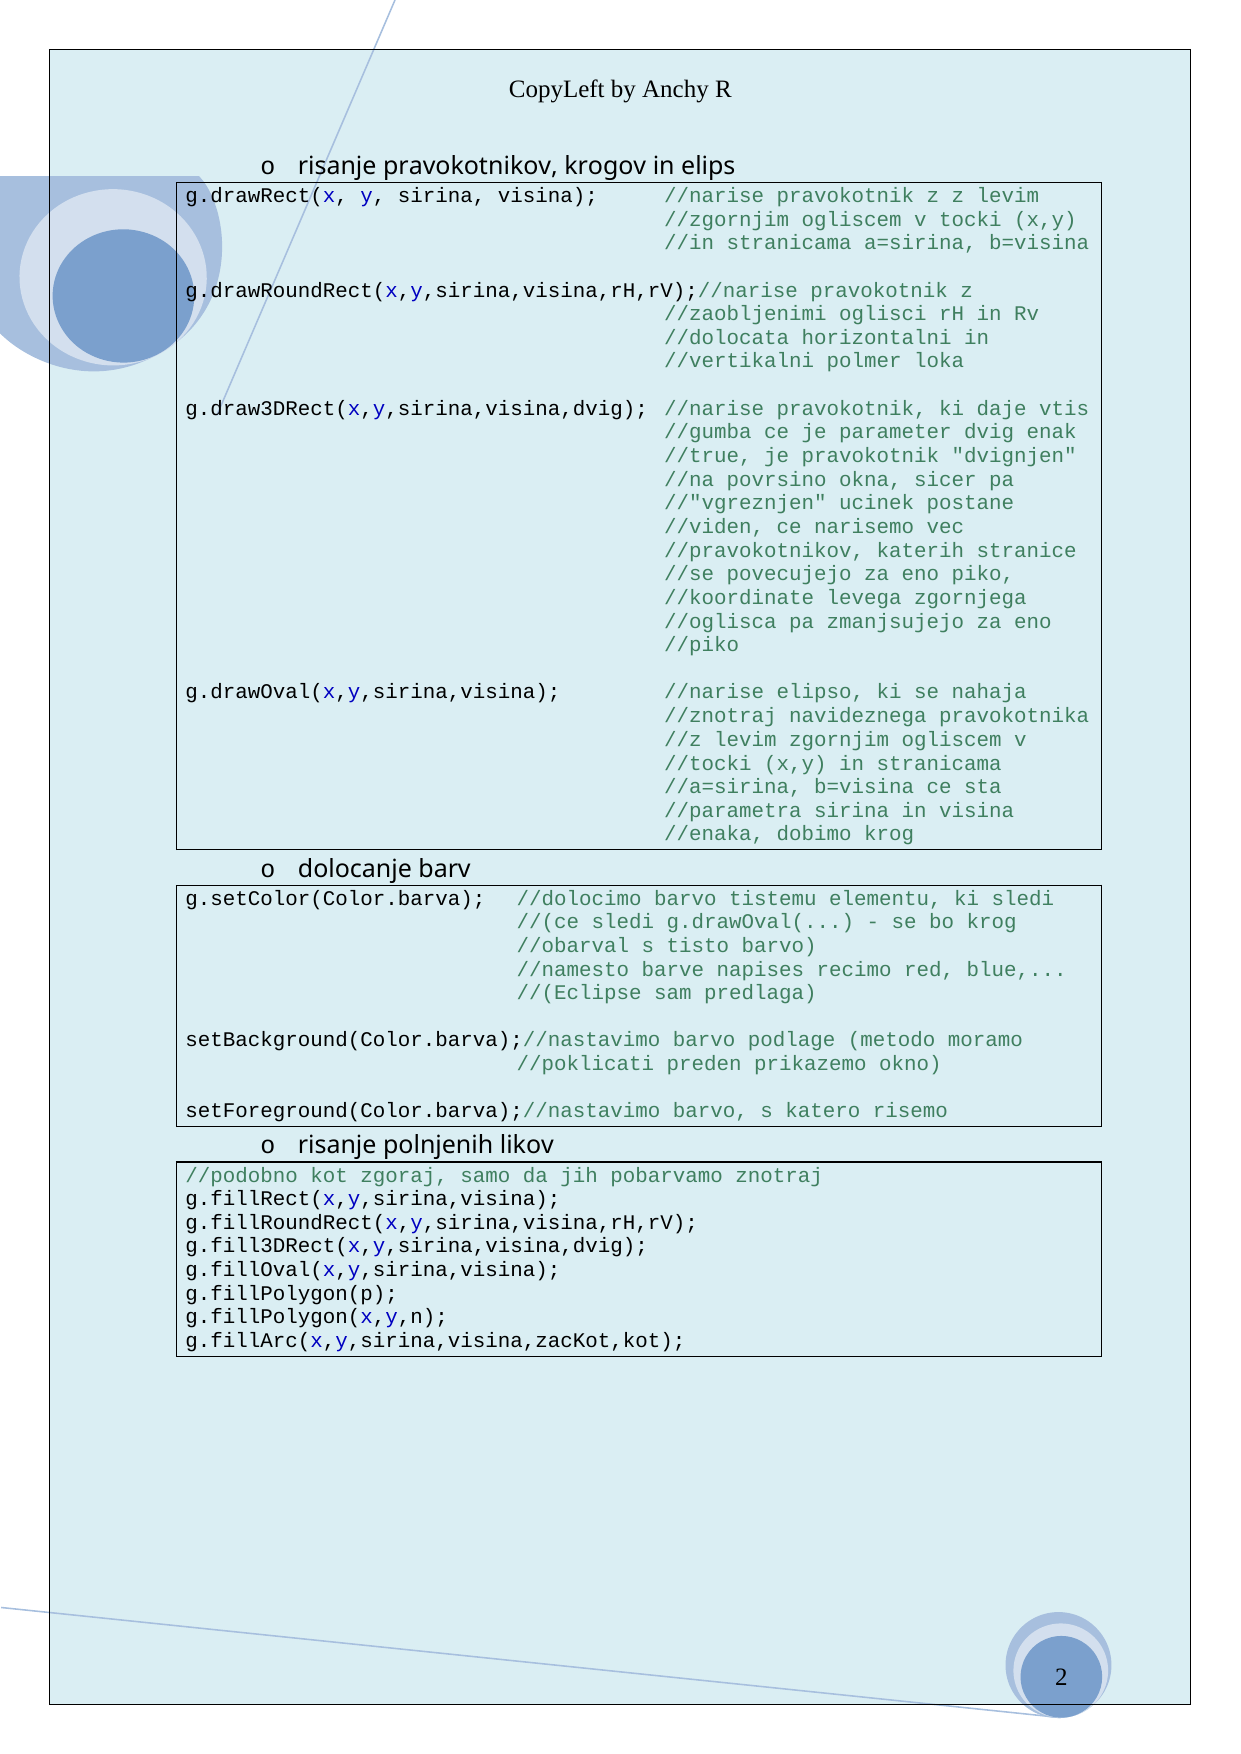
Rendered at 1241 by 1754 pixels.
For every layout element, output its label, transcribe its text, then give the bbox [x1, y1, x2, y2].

text //na povrsino okna, sicer pa [177, 466, 1101, 489]
text g.fillOval(x,y,sirina,visina); [177, 1256, 1101, 1280]
text g.fillRect(x,y,sirina,visina); [177, 1185, 1101, 1209]
text g.drawRoundRect(x,y,sirina,visina,rH,rV);//narise pravokotnik z [212, 276, 275, 300]
text //pravokotnikov, katerih stranice [177, 537, 1101, 560]
text //tocki (x,y) in stranicama [177, 749, 1101, 773]
text [197, 300, 265, 324]
text g.drawRoundRect(x,y,sirina,visina,rH,rV);//narise pravokotnik z [268, 276, 1101, 300]
list risanje polnjenih likov [260, 1127, 1093, 1161]
text g.fillPolygon(x,y,n); [177, 1303, 1101, 1327]
list risanje pravokotnikov, krogov in elips [319, 148, 1093, 182]
list dolocanje barv [260, 850, 1093, 884]
text //poklicati preden prikazemo okno) [177, 1050, 1101, 1077]
text //se povecujejo za eno piko, [177, 560, 1101, 584]
text //(Eclipse sam predlaga) [177, 979, 1101, 1006]
text [217, 206, 305, 229]
text setForeground(Color.barva);//nastavimo barvo, s katero risemo [177, 1097, 1101, 1126]
text //dolocata horizontalni in [248, 324, 1101, 347]
text //zgornjim ogliscem v tocki (x,y) [299, 206, 1101, 229]
text //"vgreznjen" ucinek postane [177, 489, 1101, 513]
text //a=sirina, b=visina ce sta [177, 773, 1101, 797]
text g.drawRect(x, y, sirina, visina); //narise pravokotnik z z levim [206, 183, 315, 206]
text g.fillArc(x,y,sirina,visina,zacKot,kot); [177, 1327, 1101, 1356]
text [177, 347, 244, 374]
text g.fillRoundRect(x,y,sirina,visina,rH,rV); [177, 1209, 1101, 1232]
text g.draw3DRect(x,y,sirina,visina,dvig); //narise pravokotnik, ki daje vtis [177, 395, 1101, 418]
text g.drawRect(x, y, sirina, visina); //narise pravokotnik z z levim [315, 183, 1101, 206]
text //in stranicama a=sirina, b=visina [287, 229, 1101, 256]
text //viden, ce narisemo vec [177, 513, 1101, 537]
text //oglisca pa zmanjsujejo za eno [177, 607, 1101, 631]
text g.fill3DRect(x,y,sirina,visina,dvig); [177, 1232, 1101, 1256]
text //koordinate levega zgornjega [177, 584, 1101, 607]
text //parametra sirina in visina [177, 797, 1101, 820]
text //zaobljenimi oglisci rH in Rv [258, 300, 1101, 324]
text [222, 229, 295, 256]
text //true, je pravokotnik "dvignjen" [177, 442, 1101, 466]
text //podobno kot zgoraj, samo da jih pobarvamo znotraj [177, 1163, 1101, 1185]
text g.drawOval(x,y,sirina,visina); //narise elipso, ki se nahaja [177, 678, 1101, 702]
text //enaka, dobimo krog [177, 820, 1101, 849]
text g.fillPolygon(p); [177, 1280, 1101, 1303]
text //(ce sledi g.drawOval(...) - se bo krog [177, 908, 1101, 932]
text //piko [177, 631, 1101, 658]
text //znotraj navideznega pravokotnika [177, 702, 1101, 726]
text //vertikalni polmer loka [236, 347, 1101, 374]
list risanje pravokotnikov, krogov in elips [260, 148, 330, 182]
text //obarval s tisto barvo) [177, 932, 1101, 955]
text setBackground(Color.barva);//nastavimo barvo podlage (metodo moramo [177, 1026, 1101, 1050]
text [177, 324, 254, 347]
text //z levim zgornjim ogliscem v [177, 726, 1101, 749]
text //namesto barve napises recimo red, blue,... [177, 955, 1101, 979]
text //gumba ce je parameter dvig enak [177, 418, 1101, 442]
text g.setColor(Color.barva); //dolocimo barvo tistemu elementu, ki sledi [177, 886, 1101, 908]
